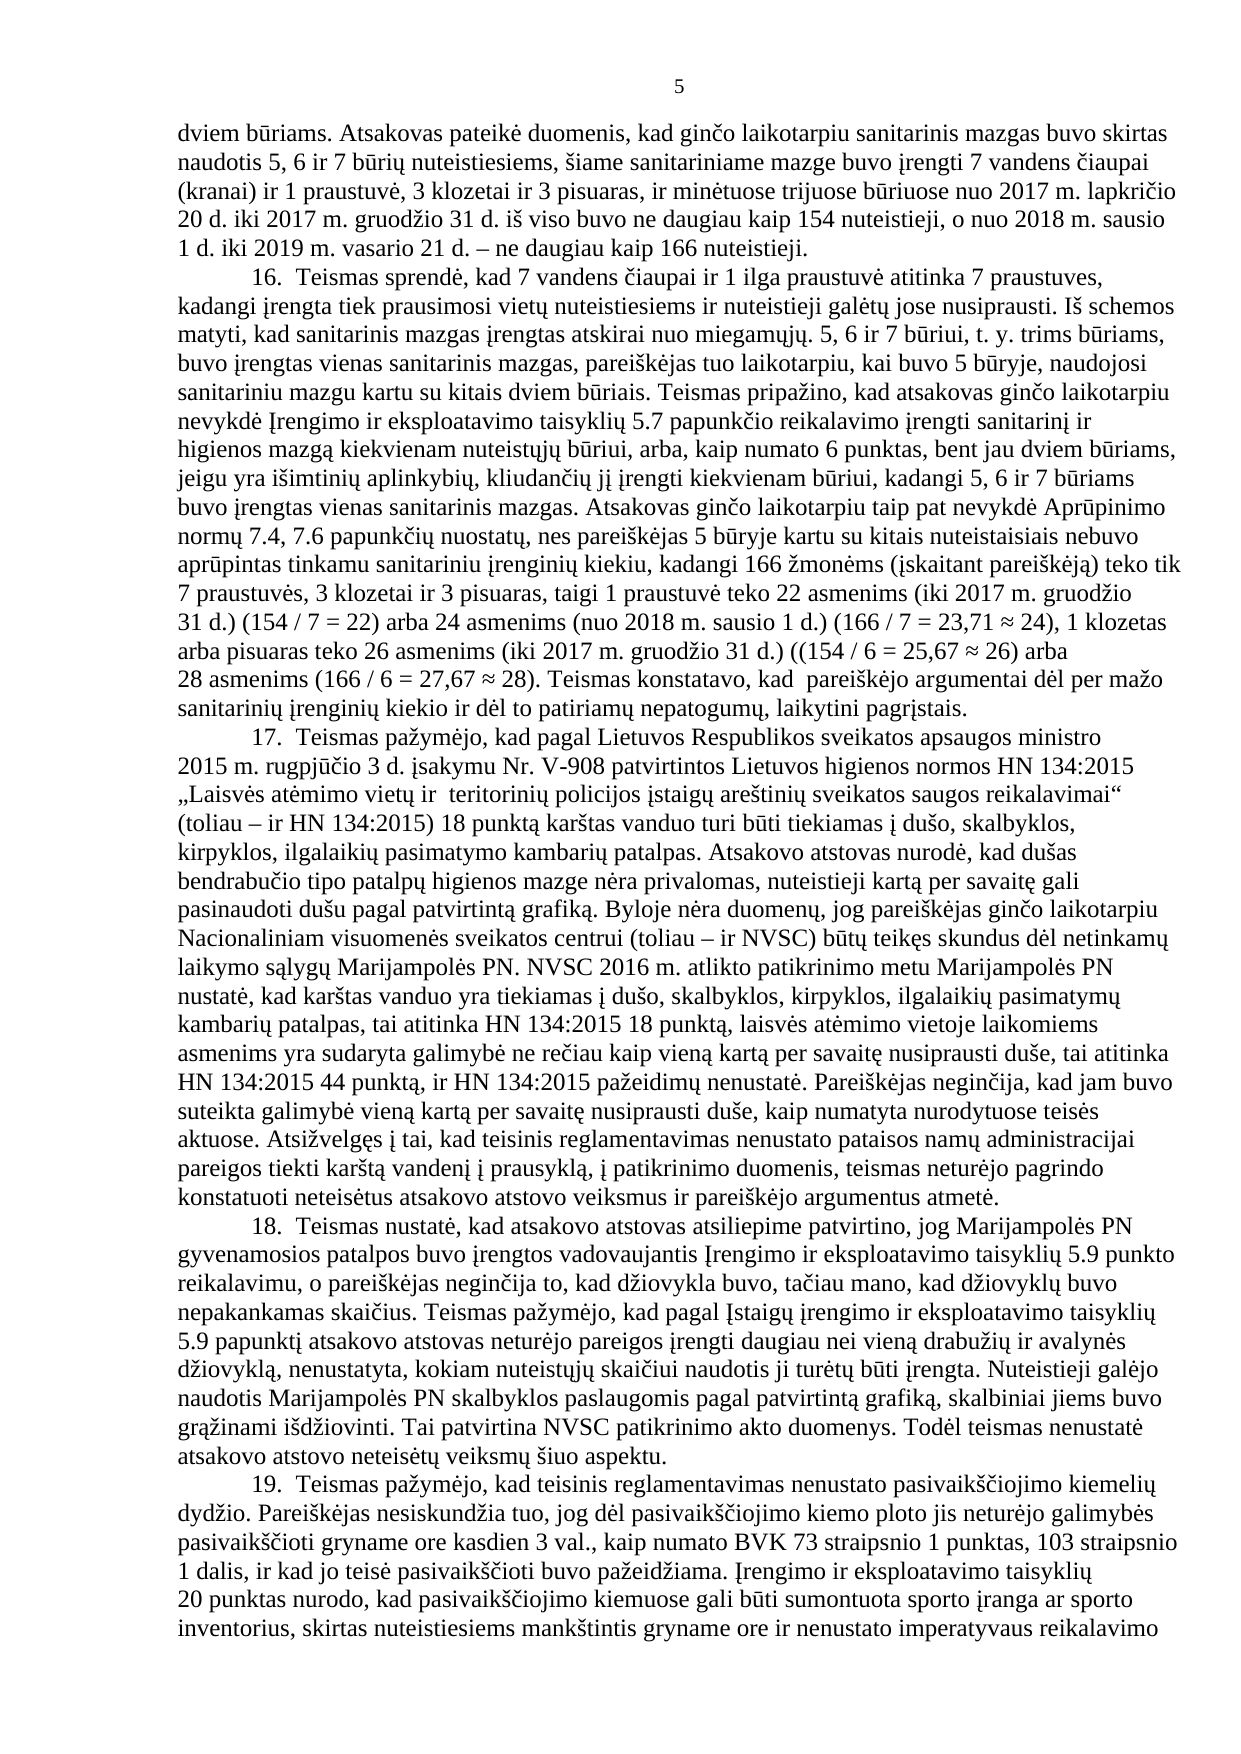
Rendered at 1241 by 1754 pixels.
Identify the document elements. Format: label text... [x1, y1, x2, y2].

text dviem būriams. Atsakovas pateikė duomenis, kad ginčo laikotarpiu sanitarinis mazgas buvo skirtas naudotis 5, 6 ir 7 būrių nuteistiesiems, šiame sanitariniame mazge buvo įrengti 7 vandens čiaupai (kranai) ir 1 praustuvė, 3 klozetai ir 3 pisuaras, ir minėtuose trijuose būriuose nuo 2017 m. lapkričio 20 d. iki 2017 m. gruodžio 31 d. iš viso buvo ne daugiau kaip 154 nuteistieji, o nuo 2018 m. sausio 1 d. iki 2019 m. vasario 21 d. – ne daugiau kaip 166 nuteistieji. [177, 118, 1181, 262]
text 18. Teismas nustatė, kad atsakovo atstovas atsiliepime patvirtino, jog Marijampolės PN gyvenamosios patalpos buvo įrengtos vadovaujantis Įrengimo ir eksploatavimo taisyklių 5.9 punkto reikalavimu, o pareiškėjas neginčija to, kad džiovykla buvo, tačiau mano, kad džiovyklų buvo nepakankamas skaičius. Teismas pažymėjo, kad pagal Įstaigų įrengimo ir eksploatavimo taisyklių 5.9 papunktį atsakovo atstovas neturėjo pareigos įrengti daugiau nei vieną drabužių ir avalynės džiovyklą, nenustatyta, kokiam nuteistųjų skaičiui naudotis ji turėtų būti įrengta. Nuteistieji galėjo naudotis Marijampolės PN skalbyklos paslaugomis pagal patvirtintą grafiką, skalbiniai jiems buvo grąžinami išdžiovinti. Tai patvirtina NVSC patikrinimo akto duomenys. Todėl teismas nenustatė atsakovo atstovo neteisėtų veiksmų šiuo aspektu. [177, 1211, 1181, 1469]
text 16. Teismas sprendė, kad 7 vandens čiaupai ir 1 ilga praustuvė atitinka 7 praustuves, kadangi įrengta tiek prausimosi vietų nuteistiesiems ir nuteistieji galėtų jose nusiprausti. Iš schemos matyti, kad sanitarinis mazgas įrengtas atskirai nuo miegamųjų. 5, 6 ir 7 būriui, t. y. trims būriams, buvo įrengtas vienas sanitarinis mazgas, pareiškėjas tuo laikotarpiu, kai buvo 5 būryje, naudojosi sanitariniu mazgu kartu su kitais dviem būriais. Teismas pripažino, kad atsakovas ginčo laikotarpiu nevykdė Įrengimo ir eksploatavimo taisyklių 5.7 papunkčio reikalavimo įrengti sanitarinį ir higienos mazgą kiekvienam nuteistųjų būriui, arba, kaip numato 6 punktas, bent jau dviem būriams, jeigu yra išimtinių aplinkybių, kliudančių jį įrengti kiekvienam būriui, kadangi 5, 6 ir 7 būriams buvo įrengtas vienas sanitarinis mazgas. Atsakovas ginčo laikotarpiu taip pat nevykdė Aprūpinimo normų 7.4, 7.6 papunkčių nuostatų, nes pareiškėjas 5 būryje kartu su kitais nuteistaisiais nebuvo aprūpintas tinkamu sanitariniu įrenginių kiekiu, kadangi 166 žmonėms (įskaitant pareiškėją) teko tik 7 praustuvės, 3 klozetai ir 3 pisuaras, taigi 1 praustuvė teko 22 asmenims (iki 2017 m. gruodžio 31 d.) (154 / 7 = 22) arba 24 asmenims (nuo 2018 m. sausio 1 d.) (166 / 7 = 23,71 ≈ 24), 1 klozetas arba pisuaras teko 26 asmenims (iki 2017 m. gruodžio 31 d.) ((154 / 6 = 25,67 ≈ 26) arba 28 asmenims (166 / 6 = 27,67 ≈ 28). Teismas konstatavo, kad pareiškėjo argumentai dėl per mažo sanitarinių įrenginių kiekio ir dėl to patiriamų nepatogumų, laikytini pagrįstais. [177, 262, 1181, 722]
text 17. Teismas pažymėjo, kad pagal Lietuvos Respublikos sveikatos apsaugos ministro 2015 m. rugpjūčio 3 d. įsakymu Nr. V-908 patvirtintos Lietuvos higienos normos HN 134:2015 „Laisvės atėmimo vietų ir teritorinių policijos įstaigų areštinių sveikatos saugos reikalavimai“ (toliau – ir HN 134:2015) 18 punktą karštas vanduo turi būti tiekiamas į dušo, skalbyklos, kirpyklos, ilgalaikių pasimatymo kambarių patalpas. Atsakovo atstovas nurodė, kad dušas bendrabučio tipo patalpų higienos mazge nėra privalomas, nuteistieji kartą per savaitę gali pasinaudoti dušu pagal patvirtintą grafiką. Byloje nėra duomenų, jog pareiškėjas ginčo laikotarpiu Nacionaliniam visuomenės sveikatos centrui (toliau – ir NVSC) būtų teikęs skundus dėl netinkamų laikymo sąlygų Marijampolės PN. NVSC 2016 m. atlikto patikrinimo metu Marijampolės PN nustatė, kad karštas vanduo yra tiekiamas į dušo, skalbyklos, kirpyklos, ilgalaikių pasimatymų kambarių patalpas, tai atitinka HN 134:2015 18 punktą, laisvės atėmimo vietoje laikomiems asmenims yra sudaryta galimybė ne rečiau kaip vieną kartą per savaitę nusiprausti duše, tai atitinka HN 134:2015 44 punktą, ir HN 134:2015 pažeidimų nenustatė. Pareiškėjas neginčija, kad jam buvo suteikta galimybė vieną kartą per savaitę nusiprausti duše, kaip numatyta nurodytuose teisės aktuose. Atsižvelgęs į tai, kad teisinis reglamentavimas nenustato pataisos namų administracijai pareigos tiekti karštą vandenį į prausyklą, į patikrinimo duomenis, teismas neturėjo pagrindo konstatuoti neteisėtus atsakovo atstovo veiksmus ir pareiškėjo argumentus atmetė. [177, 722, 1181, 1211]
text 19. Teismas pažymėjo, kad teisinis reglamentavimas nenustato pasivaikščiojimo kiemelių dydžio. Pareiškėjas nesiskundžia tuo, jog dėl pasivaikščiojimo kiemo ploto jis neturėjo galimybės pasivaikščioti gryname ore kasdien 3 val., kaip numato BVK 73 straipsnio 1 punktas, 103 straipsnio 1 dalis, ir kad jo teisė pasivaikščioti buvo pažeidžiama. Įrengimo ir eksploatavimo taisyklių 20 punktas nurodo, kad pasivaikščiojimo kiemuose gali būti sumontuota sporto įranga ar sporto inventorius, skirtas nuteistiesiems mankštintis gryname ore ir nenustato imperatyvaus reikalavimo [177, 1469, 1181, 1642]
